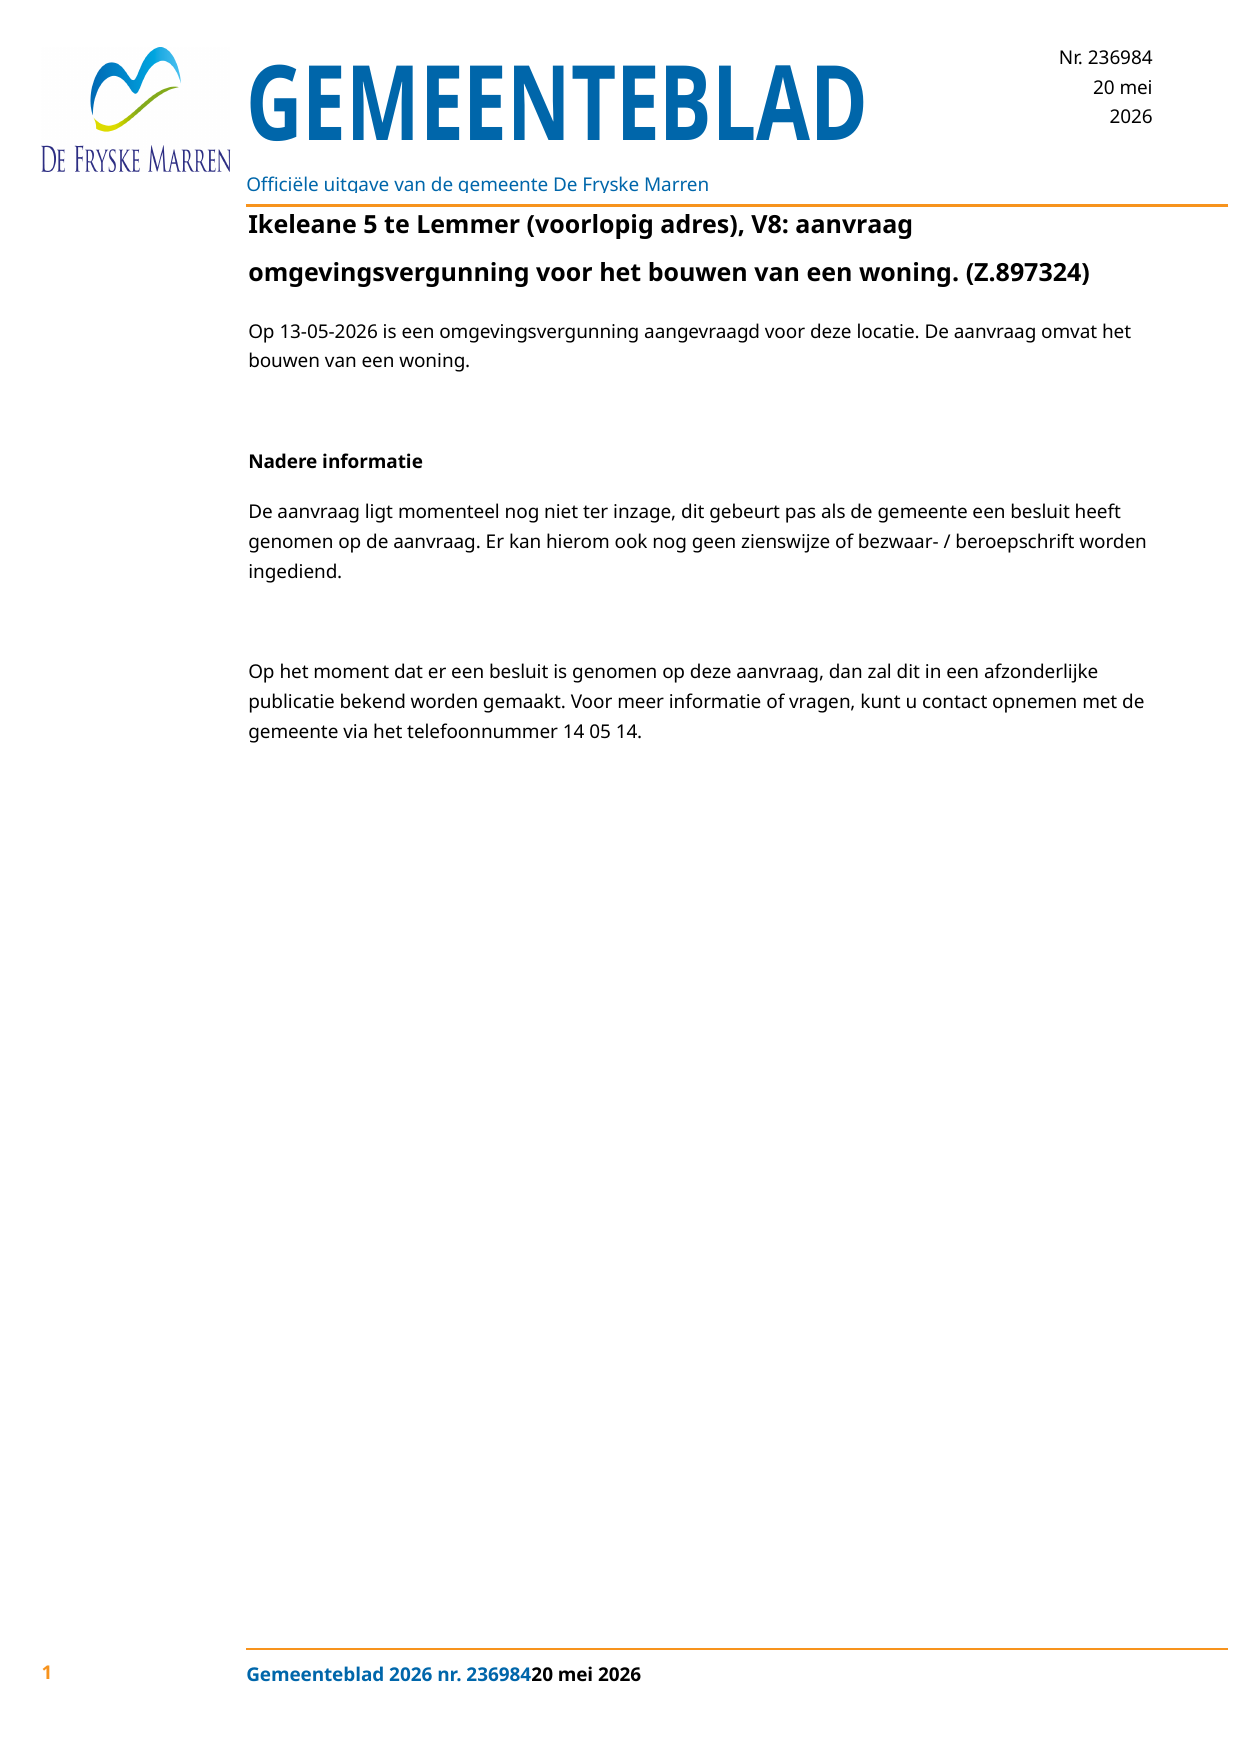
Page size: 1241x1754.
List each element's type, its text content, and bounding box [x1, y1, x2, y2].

text Op 13-05-2026 is een omgevingsvergunning aangevraagd voor deze locatie. De aanvraag omvat het bouwen van een woning. [248, 318, 1152, 373]
text De aanvraag ligt momenteel nog niet ter inzage, dit gebeurt pas als de gemeente een besluit heeft genomen op de aanvraag. Er kan hierom ook nog geen zienswijze of bezwaar- / beroepschrift worden ingediend. [248, 499, 1152, 584]
text Ikeleane 5 te Lemmer (voorlopig adres), V8: aanvraag omgevingsvergunning voor het bouwen van een woning. (Z.897324) [248, 207, 1152, 288]
text Op het moment dat er een besluit is genomen op deze aanvraag, dan zal dit in een afzonderlijke publicatie bekend worden gemaakt. Voor meer informatie of vragen, kunt u contact opnemen met de gemeente via het telefoonnummer 14 05 14. [248, 659, 1152, 744]
picture [41, 47, 231, 172]
text Nadere informatie [248, 448, 1152, 474]
